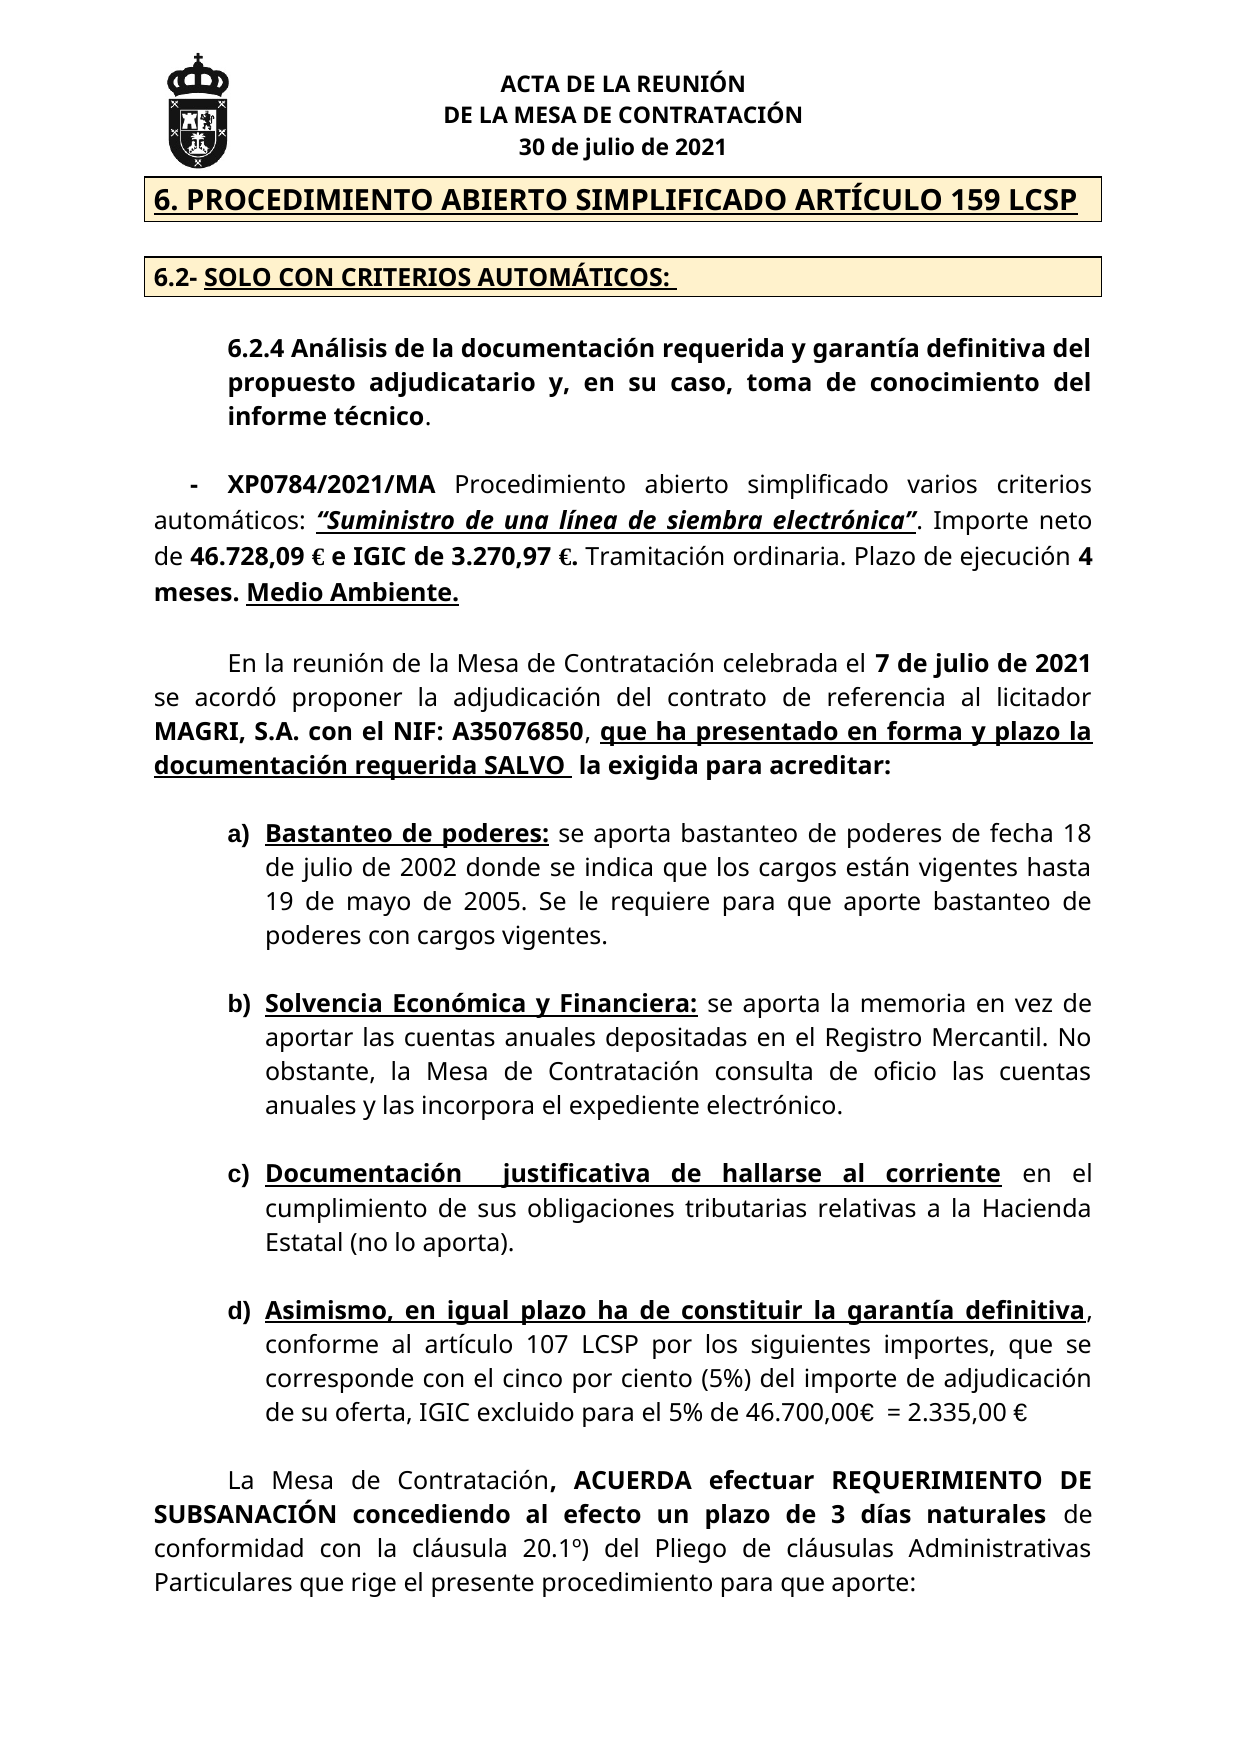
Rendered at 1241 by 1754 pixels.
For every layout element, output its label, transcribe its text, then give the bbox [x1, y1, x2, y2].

text - XP0784/2021/MA Procedimiento abierto simplificado varios criterios automáticos: “Suministro de una línea de siembra electrónica”. Importe neto de 46.728,09 € e IGIC de 3.270,97 €. Tramitación ordinaria. Plazo de ejecución 4 meses. Medio Ambiente. [153, 467, 1093, 609]
text 6.2.4 Análisis de la documentación requerida y garantía definitiva del propuesto adjudicatario y, en su caso, toma de conocimiento del informe técnico. [227, 331, 1093, 433]
text 6. PROCEDIMIENTO ABIERTO SIMPLIFICADO ARTÍCULO 159 LCSP [145, 178, 1101, 221]
text La Mesa de Contratación, ACUERDA efectuar REQUERIMIENTO DE SUBSANACIÓN concediendo al efecto un plazo de 3 días naturales de conformidad con la cláusula 20.1º) del Pliego de cláusulas Administrativas Particulares que rige el presente procedimiento para que aporte: [153, 1463, 1093, 1599]
list Solvencia Económica y Financiera: se aporta la memoria en vez de aportar las cuentas anuales depositadas en el Registro Mercantil. No obstante, la Mesa de Contratación consulta de oficio las cuentas anuales y las incorpora el expediente electrónico. [227, 986, 1093, 1122]
text 6.2- SOLO CON CRITERIOS AUTOMÁTICOS: [145, 258, 1101, 296]
list Asimismo, en igual plazo ha de constituir la garantía definitiva, conforme al artículo 107 LCSP por los siguientes importes, que se corresponde con el cinco por ciento (5%) del importe de adjudicación de su oferta, IGIC excluido para el 5% de 46.700,00€ = 2.335,00 € [227, 1292, 1093, 1429]
picture [164, 50, 231, 171]
text En la reunión de la Mesa de Contratación celebrada el 7 de julio de 2021 se acordó proponer la adjudicación del contrato de referencia al licitador MAGRI, S.A. con el NIF: A35076850, que ha presentado en forma y plazo la documentación requerida SALVO la exigida para acreditar: [153, 645, 1093, 781]
list Documentación justificativa de hallarse al corriente en el cumplimiento de sus obligaciones tributarias relativas a la Hacienda Estatal (no lo aporta). [227, 1156, 1093, 1258]
list Bastanteo de poderes: se aporta bastanteo de poderes de fecha 18 de julio de 2002 donde se indica que los cargos están vigentes hasta 19 de mayo de 2005. Se le requiere para que aporte bastanteo de poderes con cargos vigentes. [227, 816, 1093, 952]
